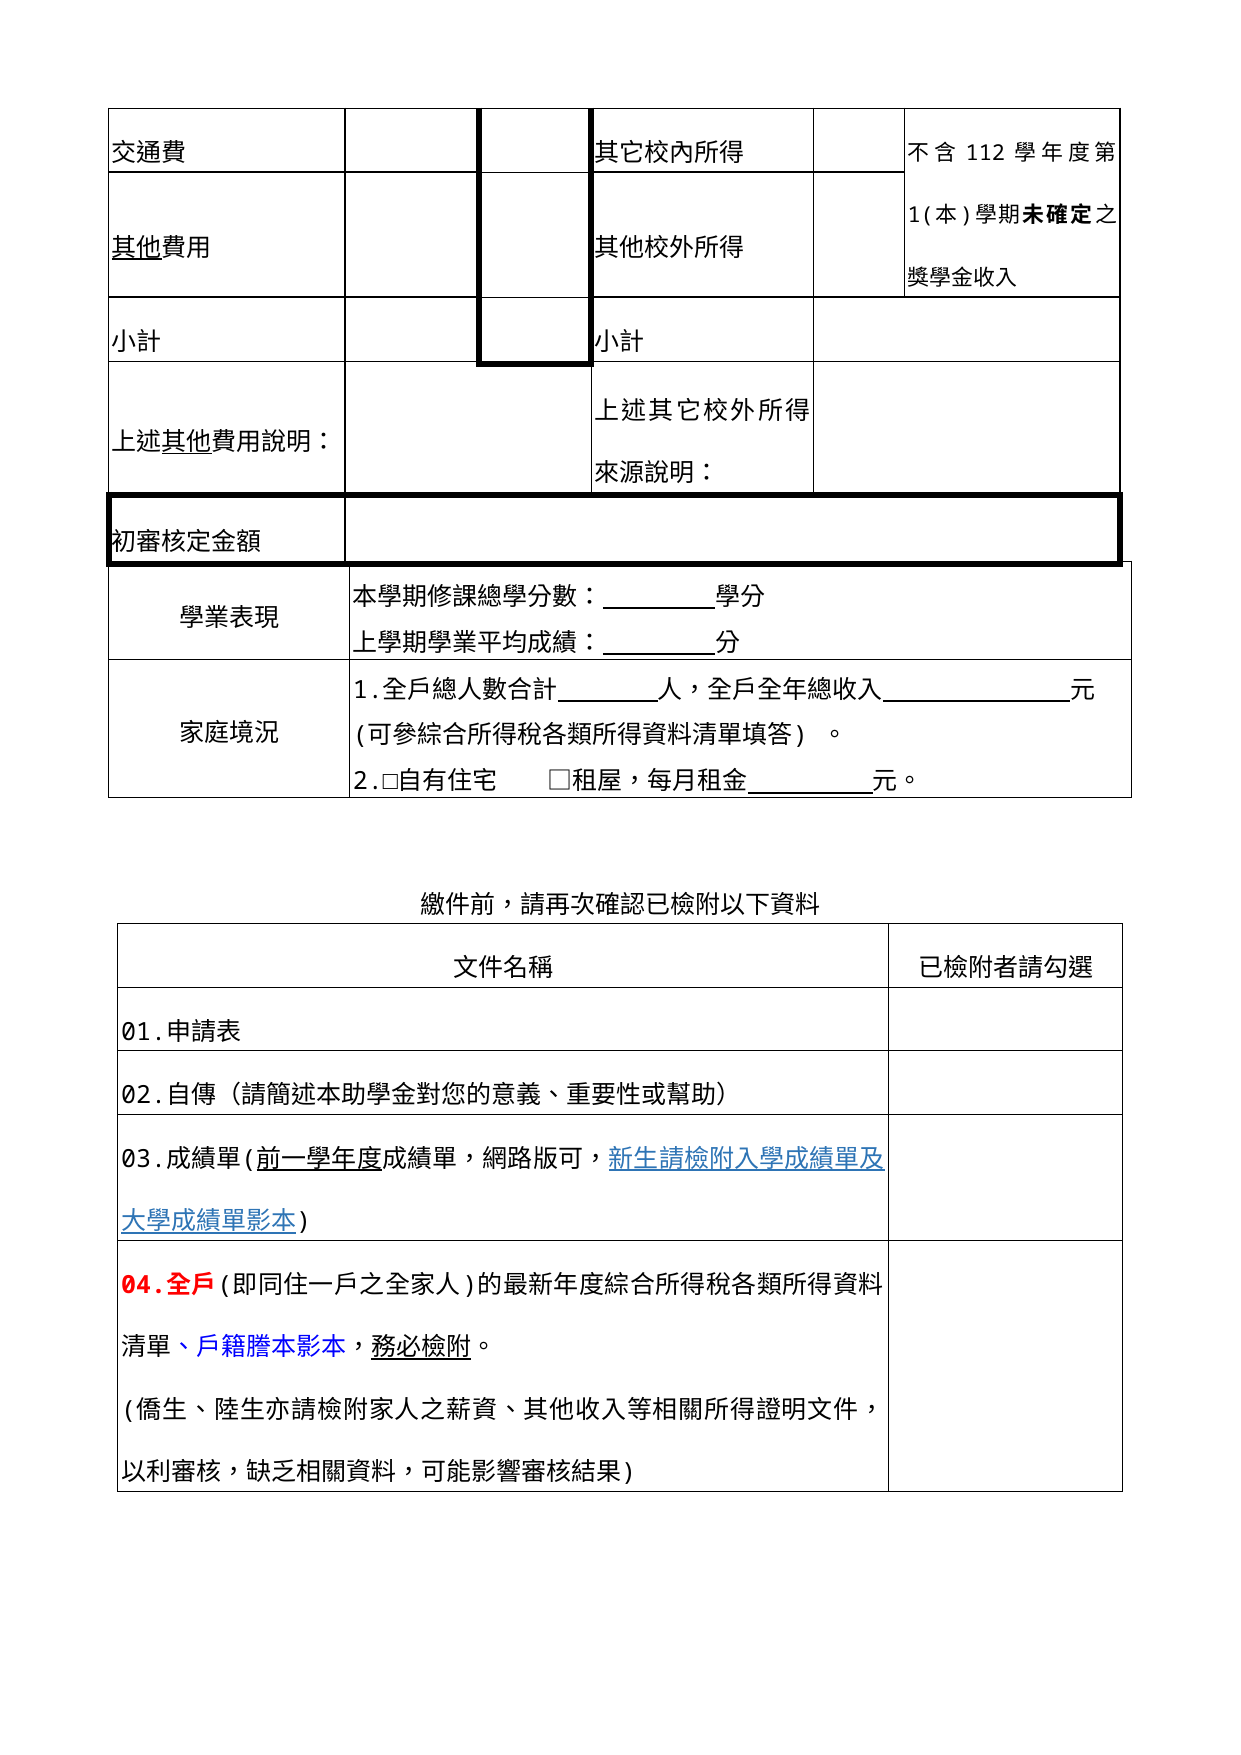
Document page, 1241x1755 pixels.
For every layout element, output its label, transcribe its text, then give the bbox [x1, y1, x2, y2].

table_cell [346, 362, 591, 492]
table_cell 小計 [594, 298, 813, 361]
table_cell [1121, 108, 1132, 171]
table_cell 學業表現 [109, 567, 349, 658]
table_cell 其他校外所得 [594, 173, 813, 296]
table_header 已檢附者請勾選 [889, 924, 1122, 987]
table_cell 上述其它校外所得來源說明： [592, 362, 813, 492]
table_cell [889, 1241, 1122, 1491]
table_cell [814, 109, 904, 171]
table_cell [889, 988, 1122, 1050]
table_cell [814, 298, 1119, 361]
table_cell 上述其他費用說明： [109, 362, 344, 492]
table_cell 小計 [109, 298, 344, 361]
table_cell 其他費用 [109, 173, 344, 296]
table_cell [482, 173, 588, 296]
table_cell [1123, 492, 1132, 561]
table_cell 01.申請表 [118, 988, 888, 1050]
table_cell [482, 109, 588, 171]
table_cell [346, 173, 476, 296]
table_cell [346, 109, 476, 171]
table_cell 本學期修課總學分數： 學分 上學期學業平均成績： 分 [350, 562, 1131, 658]
table_cell [346, 298, 476, 361]
table_cell 1.全戶總人數合計 人，全戶全年總收入 元(可參綜合所得稅各類所得資料清單填答) 。 2.□自有住宅 □租屋，每月租金 元。 [350, 660, 1131, 797]
table_cell 初審核定金額 [112, 498, 344, 561]
table_cell 其它校內所得 [594, 109, 813, 171]
table_cell [814, 362, 1119, 492]
table_cell 不含112學年度第1(本)學期未確定之獎學金收入 [905, 109, 1119, 296]
table_cell [1121, 361, 1132, 492]
table_header 文件名稱 [118, 924, 888, 987]
table_cell [1121, 171, 1132, 296]
table_cell 04.全戶(即同住一戶之全家人)的最新年度綜合所得稅各類所得資料清單、戶籍謄本影本，務必檢附。 (僑生、陸生亦請檢附家人之薪資、其他收入等相關所得證明文件，以利審核，缺乏相關資料，可能影響審核結果) [118, 1241, 888, 1491]
table_cell [346, 498, 1117, 561]
table_cell 家庭境況 [109, 660, 349, 797]
table_cell 02.自傳（請簡述本助學金對您的意義、重要性或幫助） [118, 1051, 888, 1114]
table_cell 交通費 [109, 109, 344, 171]
table_cell [814, 173, 904, 296]
table_cell [889, 1051, 1122, 1114]
table_cell [1121, 296, 1132, 361]
text 繳件前，請再次確認已檢附以下資料 [148, 861, 1093, 923]
table_cell [482, 298, 588, 361]
table_cell [889, 1115, 1122, 1240]
table_cell 03.成績單(前一學年度成績單，網路版可，新生請檢附入學成績單及大學成績單影本) [118, 1115, 888, 1240]
